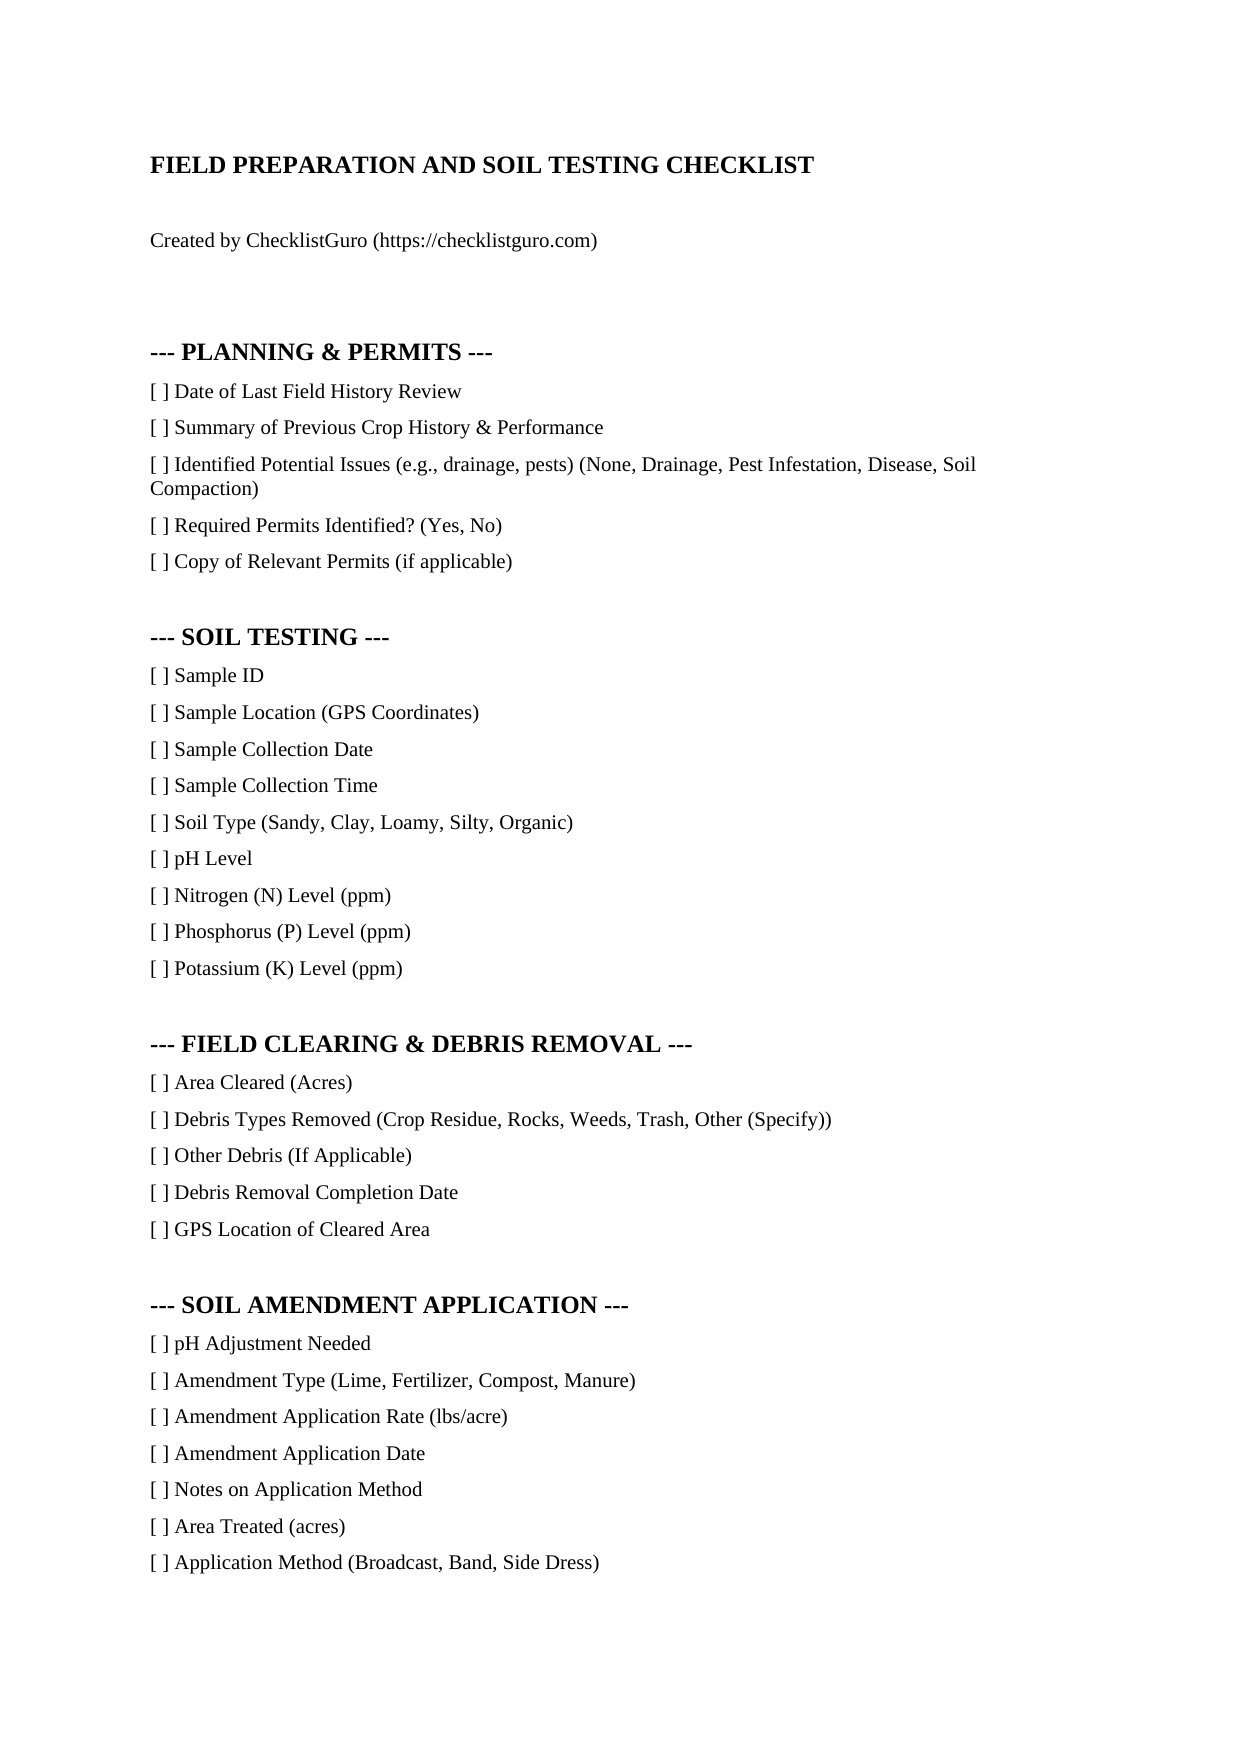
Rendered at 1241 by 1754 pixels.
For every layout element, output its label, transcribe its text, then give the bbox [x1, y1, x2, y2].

text --- SOIL AMENDMENT APPLICATION --- [150, 1290, 1090, 1318]
text [ ] GPS Location of Cleared Area [150, 1217, 1090, 1241]
text [ ] Soil Type (Sandy, Clay, Loamy, Silty, Organic) [150, 810, 1090, 834]
text [ ] Sample ID [150, 663, 1090, 687]
text [ ] Amendment Application Date [150, 1441, 1090, 1465]
text [ ] Other Debris (If Applicable) [150, 1143, 1090, 1167]
text FIELD PREPARATION AND SOIL TESTING CHECKLIST [150, 150, 1090, 179]
text [ ] Phosphorus (P) Level (ppm) [150, 919, 1090, 943]
text [ ] Amendment Application Rate (lbs/acre) [150, 1404, 1090, 1428]
text [ ] Notes on Application Method [150, 1477, 1090, 1501]
text [ ] pH Level [150, 846, 1090, 870]
text [ ] Application Method (Broadcast, Band, Side Dress) [150, 1550, 1090, 1574]
text --- PLANNING & PERMITS --- [150, 337, 1090, 366]
text [ ] Sample Collection Time [150, 773, 1090, 797]
text --- FIELD CLEARING & DEBRIS REMOVAL --- [150, 1029, 1090, 1058]
text [ ] Area Cleared (Acres) [150, 1070, 1090, 1094]
text [ ] Identified Potential Issues (e.g., drainage, pests) (None, Drainage, Pest Infestation, Disease, Soil Compaction) [150, 452, 1090, 500]
text [ ] Amendment Type (Lime, Fertilizer, Compost, Manure) [150, 1367, 1090, 1392]
text [ ] Area Treated (acres) [150, 1514, 1090, 1538]
text [ ] Sample Location (GPS Coordinates) [150, 700, 1090, 724]
text [ ] Required Permits Identified? (Yes, No) [150, 512, 1090, 537]
text [ ] pH Adjustment Needed [150, 1331, 1090, 1355]
text [ ] Summary of Previous Crop History & Performance [150, 415, 1090, 439]
text [ ] Date of Last Field History Review [150, 379, 1090, 403]
text [ ] Sample Collection Date [150, 737, 1090, 761]
text --- SOIL TESTING --- [150, 622, 1090, 651]
text [ ] Potassium (K) Level (ppm) [150, 956, 1090, 980]
text [ ] Copy of Relevant Permits (if applicable) [150, 549, 1090, 573]
text [ ] Debris Removal Completion Date [150, 1180, 1090, 1204]
text Created by ChecklistGuro (https://checklistguro.com) [150, 228, 1090, 252]
text [ ] Debris Types Removed (Crop Residue, Rocks, Weeds, Trash, Other (Specify)) [150, 1107, 1090, 1131]
text [ ] Nitrogen (N) Level (ppm) [150, 883, 1090, 907]
